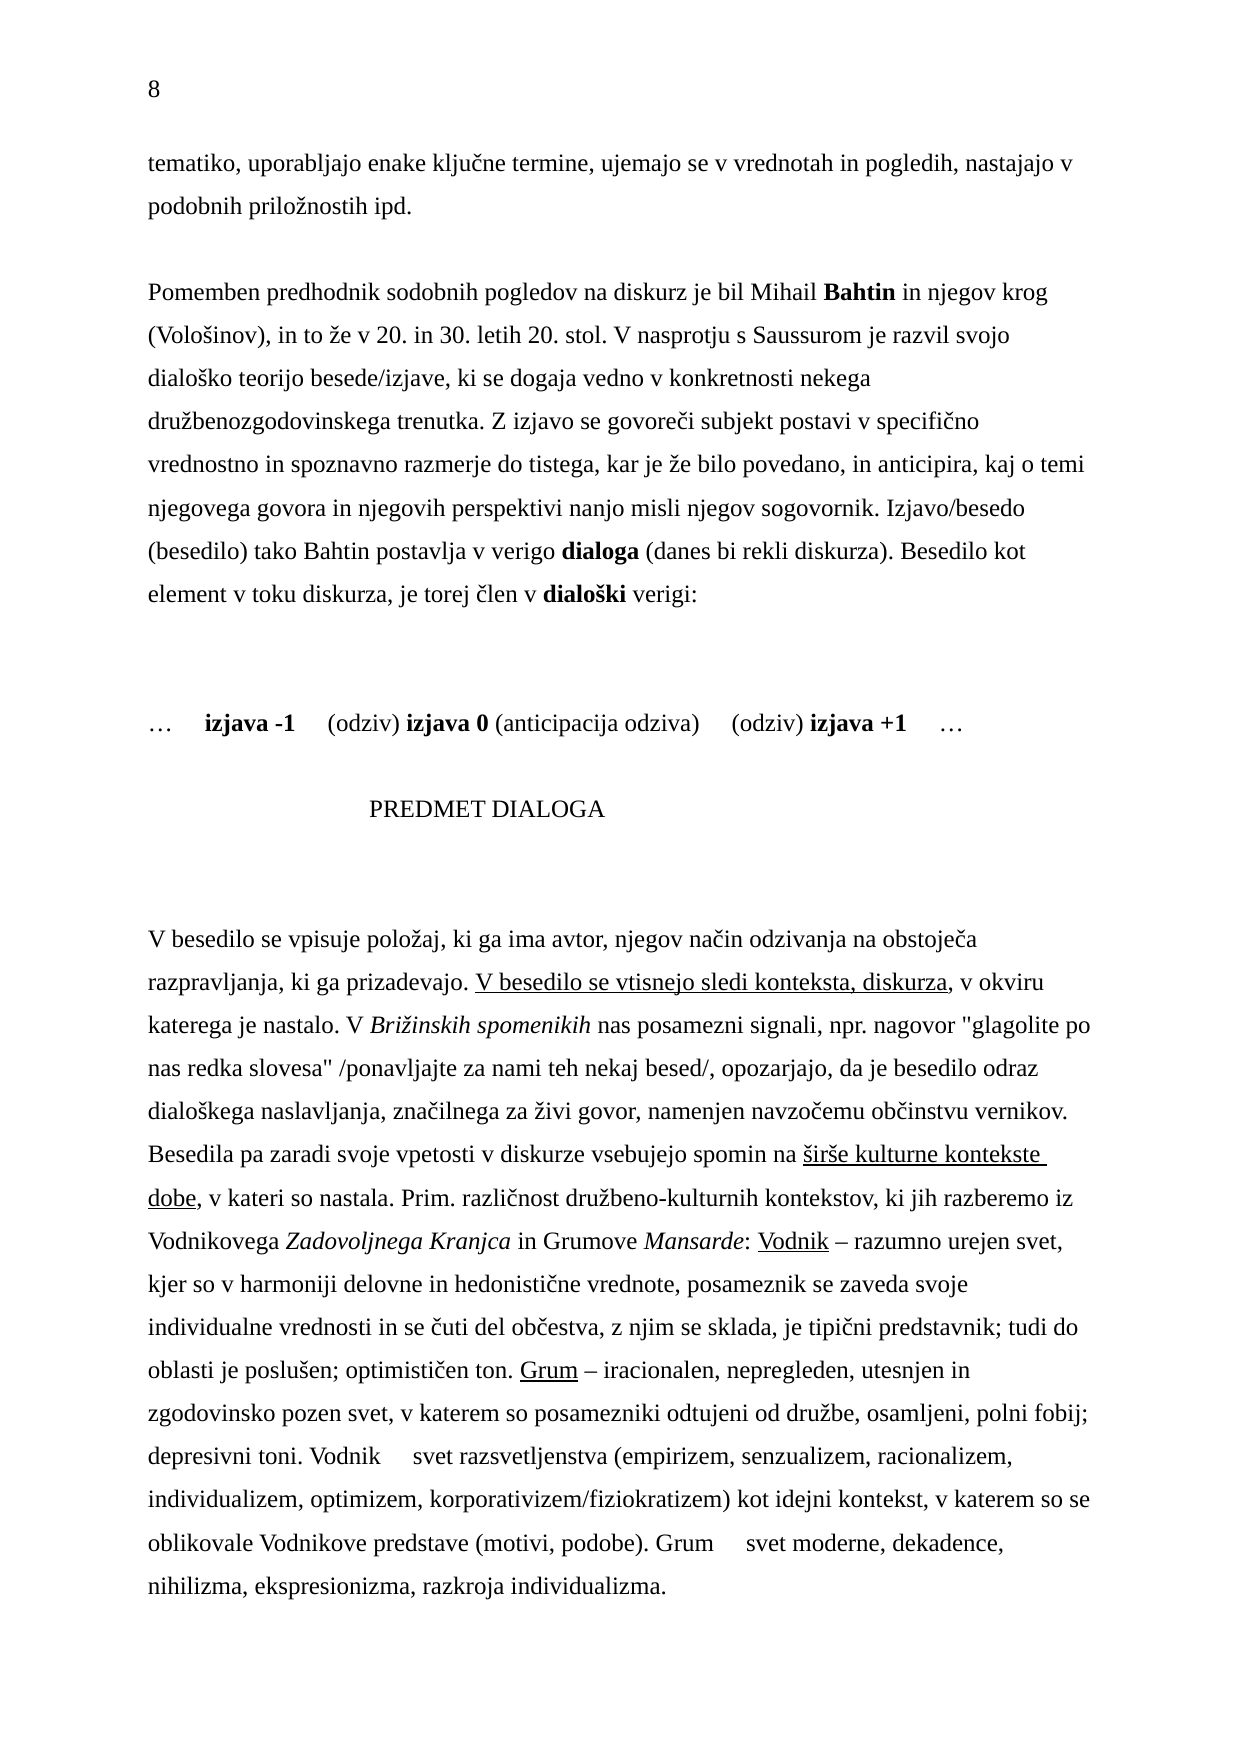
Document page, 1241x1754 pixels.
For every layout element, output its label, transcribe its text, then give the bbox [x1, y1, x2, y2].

text …  izjava -1  (odziv) izjava 0 (anticipacija odziva)  (odziv) izjava +1  … [148, 708, 1093, 737]
text PREDMET DIALOGA [148, 794, 1093, 823]
text Pomemben predhodnik sodobnih pogledov na diskurz je bil Mihail Bahtin in njegov krog (Vološinov), in to že v 20. in 30. letih 20. stol. V nasprotju s Saussurom je razvil svojo dialoško teorijo besede/izjave, ki se dogaja vedno v konkretnosti nekega družbenozgodovinskega trenutka. Z izjavo se govoreči subjekt postavi v specifično vrednostno in spoznavno razmerje do tistega, kar je že bilo povedano, in anticipira, kaj o temi njegovega govora in njegovih perspektivi nanjo misli njegov sogovornik. Izjavo/besedo (besedilo) tako Bahtin postavlja v verigo dialoga (danes bi rekli diskurza). Besedilo kot element v toku diskurza, je torej člen v dialoški verigi: [148, 277, 1093, 608]
text tematiko, uporabljajo enake ključne termine, ujemajo se v vrednotah in pogledih, nastajajo v podobnih priložnostih ipd. [148, 148, 1093, 219]
text V besedilo se vpisuje položaj, ki ga ima avtor, njegov način odzivanja na obstoječa razpravljanja, ki ga prizadevajo. V besedilo se vtisnejo sledi konteksta, diskurza, v okviru katerega je nastalo. V Brižinskih spomenikih nas posamezni signali, npr. nagovor "glagolite po nas redka slovesa" /ponavljajte za nami teh nekaj besed/, opozarjajo, da je besedilo odraz dialoškega naslavljanja, značilnega za živi govor, namenjen navzočemu občinstvu vernikov. Besedila pa zaradi svoje vpetosti v diskurze vsebujejo spomin na širše kulturne kontekste dobe, v kateri so nastala. Prim. različnost družbeno-kulturnih kontekstov, ki jih razberemo iz Vodnikovega Zadovoljnega Kranjca in Grumove Mansarde: Vodnik – razumno urejen svet, kjer so v harmoniji delovne in hedonistične vrednote, posameznik se zaveda svoje individualne vrednosti in se čuti del občestva, z njim se sklada, je tipični predstavnik; tudi do oblasti je poslušen; optimističen ton. Grum – iracionalen, nepregleden, utesnjen in zgodovinsko pozen svet, v katerem so posamezniki odtujeni od družbe, osamljeni, polni fobij; depresivni toni. Vodnik  svet razsvetljenstva (empirizem, senzualizem, racionalizem, individualizem, optimizem, korporativizem/fiziokratizem) kot idejni kontekst, v katerem so se oblikovale Vodnikove predstave (motivi, podobe). Grum  svet moderne, dekadence, nihilizma, ekspresionizma, razkroja individualizma. [148, 924, 1093, 1599]
